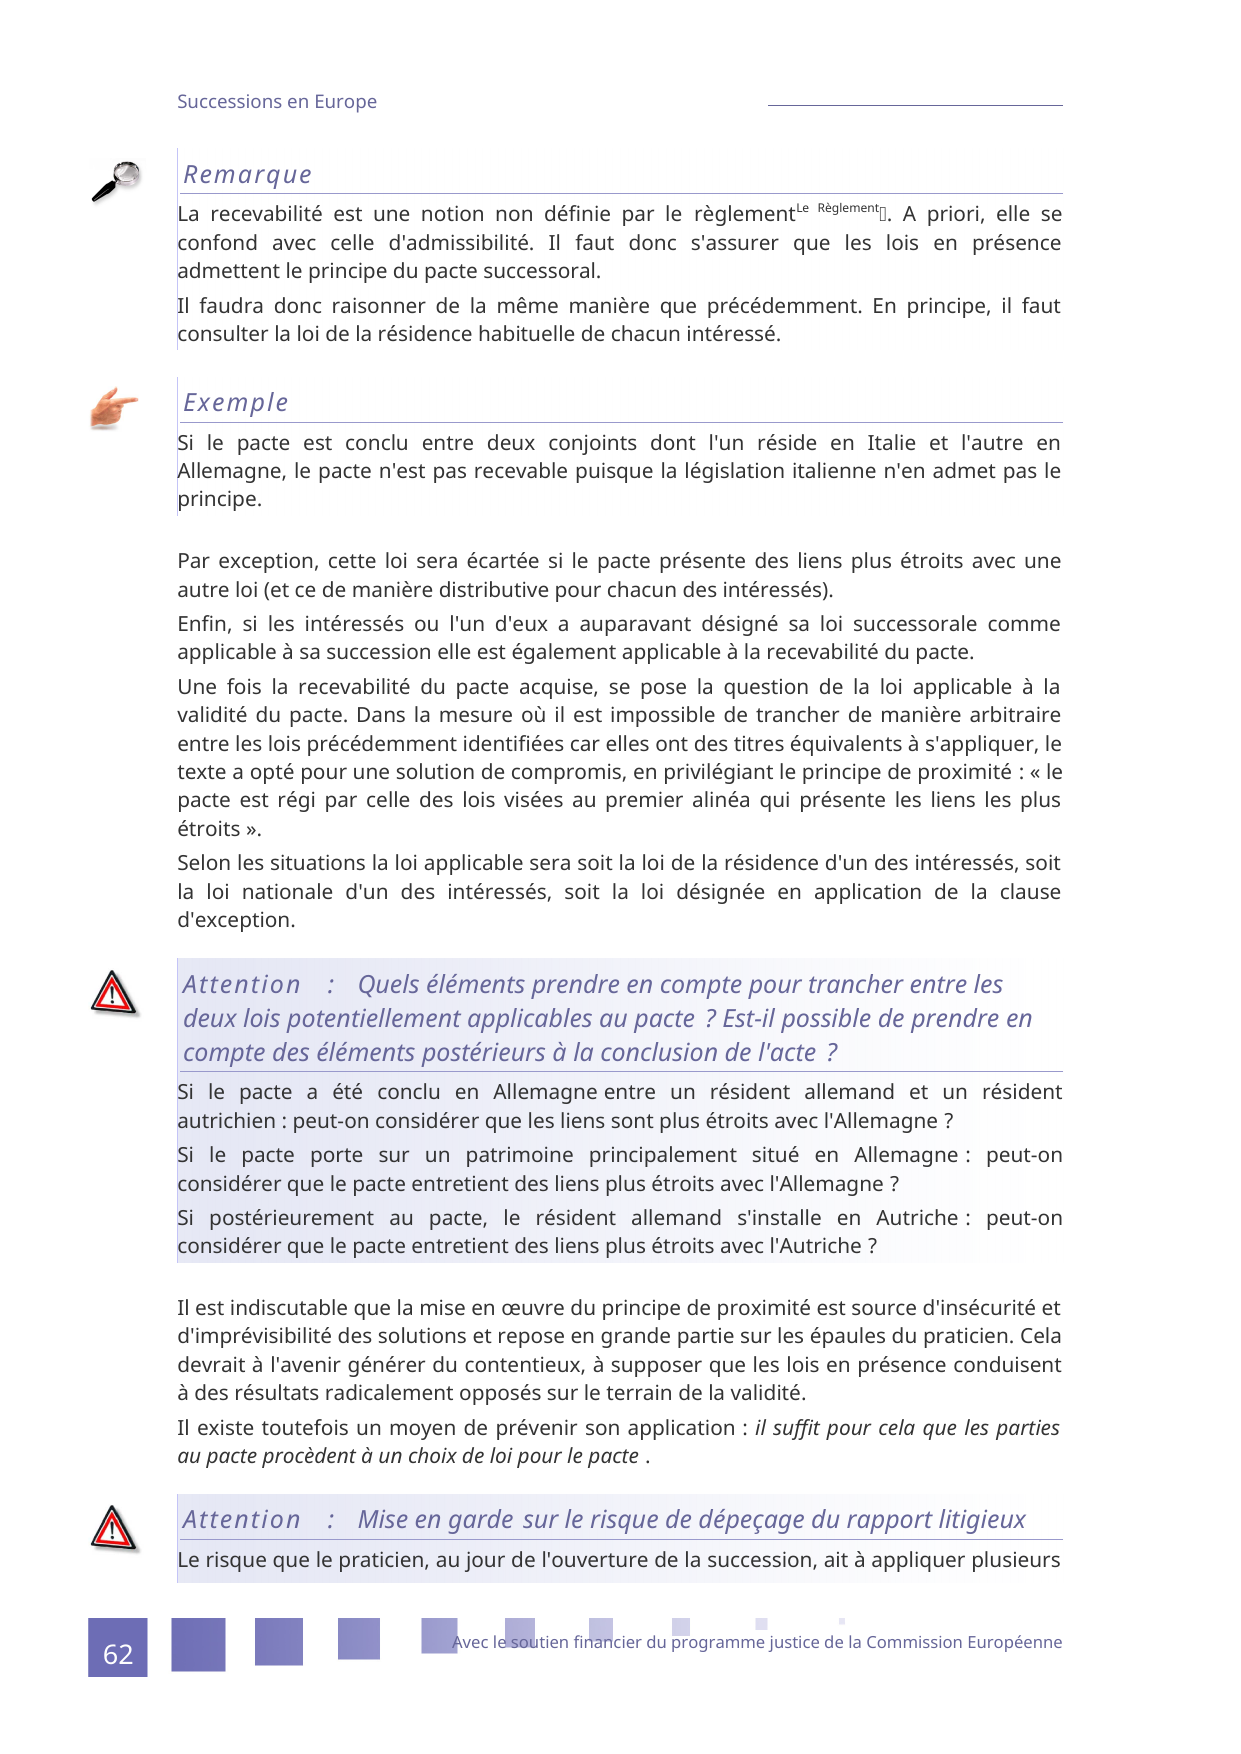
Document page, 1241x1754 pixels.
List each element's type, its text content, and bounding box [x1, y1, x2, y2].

text Il existe toutefois un moyen de prévenir son application : il suffit pour cela que les parties au pacte procèdent à un choix de loi pour le pacte . [177, 1413, 1063, 1470]
text Par exception, cette loi sera écartée si le pacte présente des liens plus étroits avec une autre loi (et ce de manière distributive pour chacun des intéressés). [177, 546, 1063, 603]
text Si le pacte est conclu entre deux conjoints dont l'un réside en Italie et l'autre en Allemagne, le pacte n'est pas recevable puisque la législation italienne n'en admet pas le principe. [177, 428, 1063, 513]
text Une fois la recevabilité du pacte acquise, se pose la question de la loi applicable à la validité du pacte. Dans la mesure où il est impossible de trancher de manière arbitraire entre les lois précédemment identifiées car elles ont des titres équivalents à s'appliquer, le texte a opté pour une solution de compromis, en privilégiant le principe de proximité : « le pacte est régi par celle des lois visées au premier alinéa qui présente les liens les plus étroits ». [177, 672, 1063, 842]
text Le risque que le praticien, au jour de l'ouverture de la succession, ait à appliquer plusieurs [177, 1545, 1063, 1574]
picture [88, 1494, 1064, 1583]
picture [88, 377, 1064, 516]
picture [88, 1618, 889, 1678]
title Attention : Quels éléments prendre en compte pour trancher entre les deux lois potentiellement applicables au pacte ? Est-il possible de prendre en compte des éléments postérieurs à la conclusion de l'acte ? [180, 963, 1063, 1071]
text Enfin, si les intéressés ou l'un d'eux a auparavant désigné sa loi successorale comme applicable à sa succession elle est également applicable à la recevabilité du pacte. [177, 609, 1063, 666]
text Il est indiscutable que la mise en œuvre du principe de proximité est source d'insécurité et d'imprévisibilité des solutions et repose en grande partie sur les épaules du praticien. Cela devrait à l'avenir générer du contentieux, à supposer que les lois en présence conduisent à des résultats radicalement opposés sur le terrain de la validité. [177, 1293, 1063, 1407]
text La recevabilité est une notion non définie par le règlementLe Règlement. A priori, elle se confond avec celle d'admissibilité. Il faut donc s'assurer que les lois en présence admettent le principe du pacte successoral. [177, 199, 1063, 285]
title Remarque [180, 153, 1063, 193]
text Il faudra donc raisonner de la même manière que précédemment. En principe, il faut consulter la loi de la résidence habituelle de chacun intéressé. [177, 291, 1063, 348]
picture [88, 958, 1064, 1263]
picture [88, 148, 1064, 350]
text Si postérieurement au pacte, le résident allemand s'installe en Autriche : peut-on considérer que le pacte entretient des liens plus étroits avec l'Autriche ? [177, 1203, 1063, 1260]
text Si le pacte porte sur un patrimoine principalement situé en Allemagne : peut-on considérer que le pacte entretient des liens plus étroits avec l'Allemagne ? [177, 1140, 1063, 1197]
text Si le pacte a été conclu en Allemagne entre un résident allemand et un résident autrichien : peut-on considérer que les liens sont plus étroits avec l'Allemagne ? [177, 1077, 1063, 1134]
text Selon les situations la loi applicable sera soit la loi de la résidence d'un des intéressés, soit la loi nationale d'un des intéressés, soit la loi désignée en application de la clause d'exception. [177, 848, 1063, 934]
title Attention : Mise en garde sur le risque de dépeçage du rapport litigieux [180, 1499, 1063, 1539]
title Exemple [180, 382, 1063, 422]
